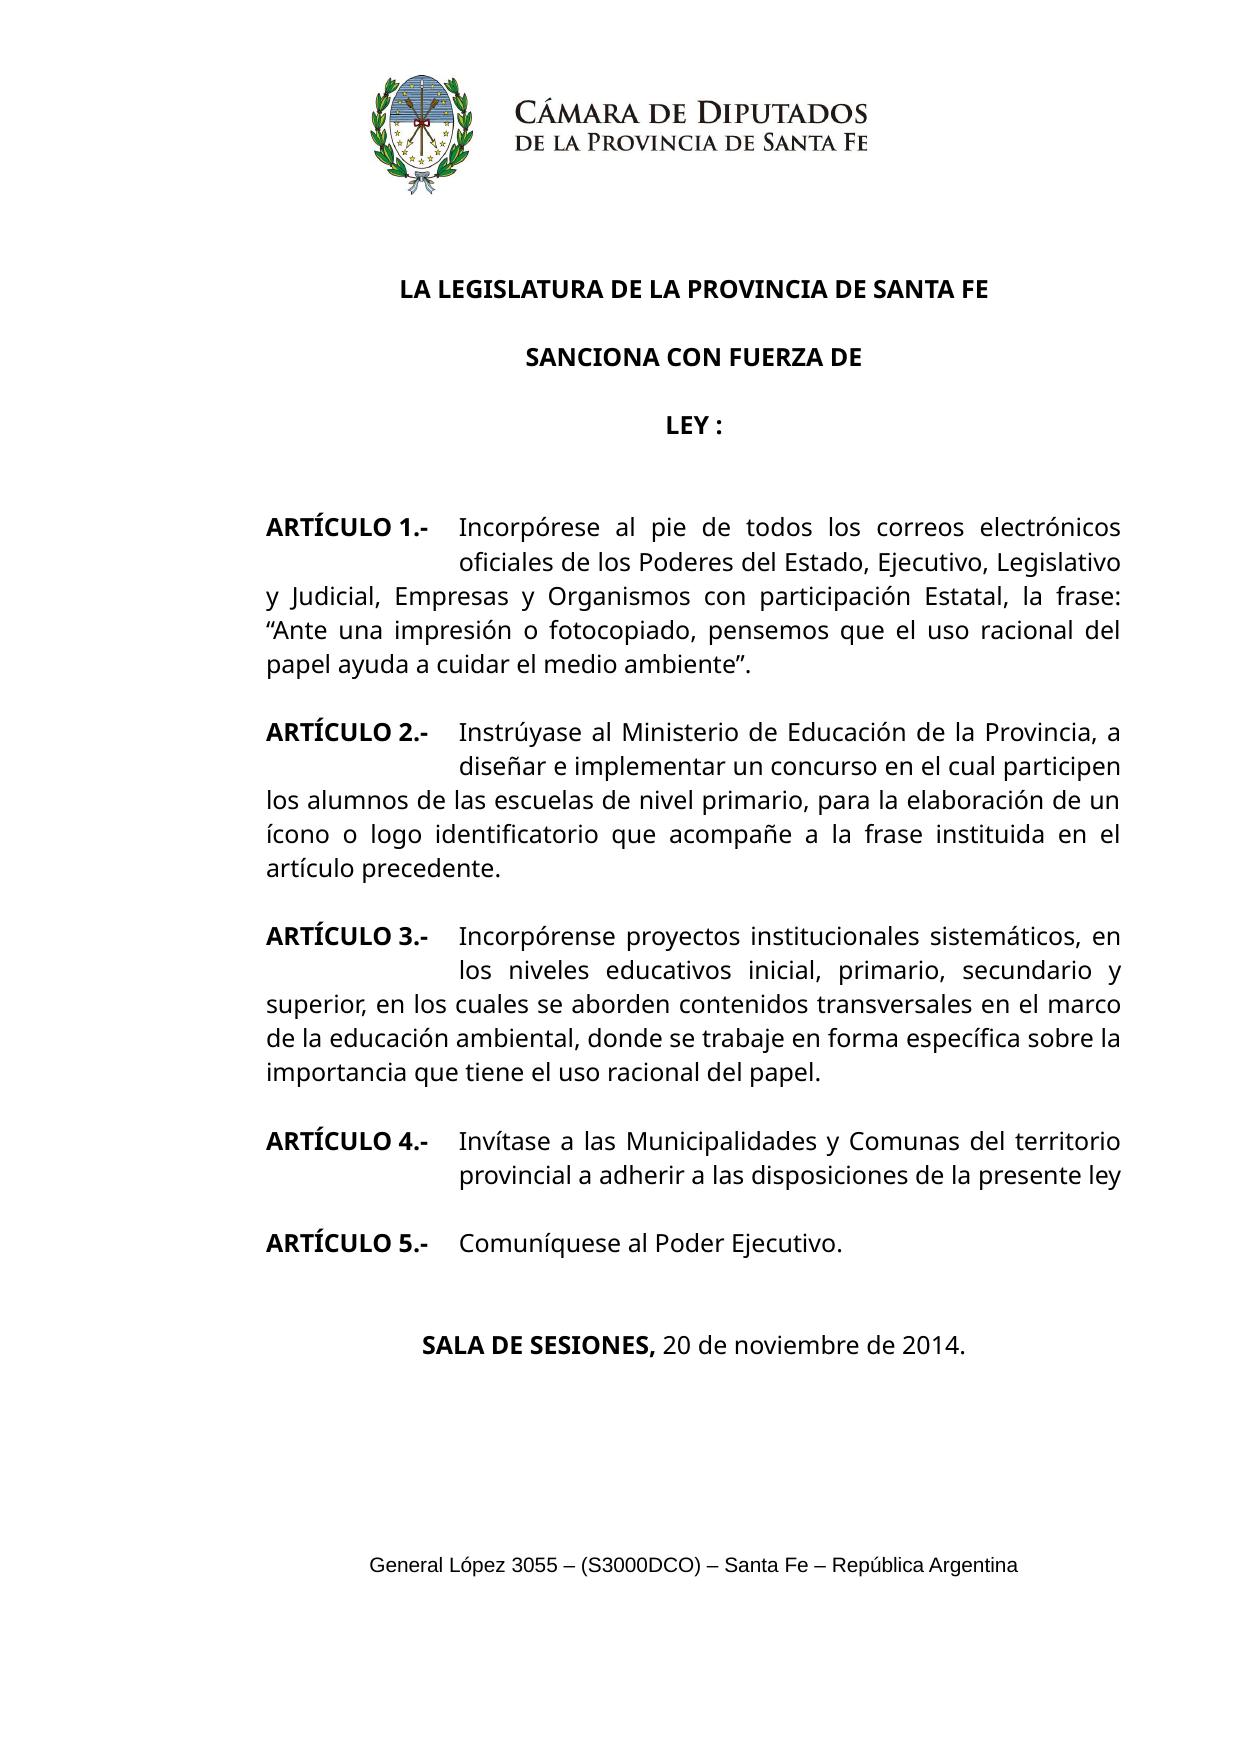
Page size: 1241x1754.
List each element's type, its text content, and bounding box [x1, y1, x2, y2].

text LA LEGISLATURA DE LA PROVINCIA DE SANTA FE [266, 272, 1122, 306]
text Incorpórese al pie de todos los correos electrónicos oficiales de los Poderes del Estado, Ejecutivo, Legislativo y Judicial, Empresas y Organismos con participación Estatal, la frase: “Ante una impresión o fotocopiado, pensemos que el uso racional del papel ayuda a cuidar el medio ambiente”. [266, 510, 1122, 680]
text Incorpórense proyectos institucionales sistemáticos, en los niveles educativos inicial, primario, secundario y superior, en los cuales se aborden contenidos transversales en el marco de la educación ambiental, donde se trabaje en forma específica sobre la importancia que tiene el uso racional del papel. [266, 919, 1122, 1089]
table_header ARTÍCULO 3.- [266, 919, 458, 969]
table_header ARTÍCULO 2.- [266, 715, 458, 765]
picture [370, 75, 868, 199]
text LEY : [266, 408, 1122, 442]
table_header ARTÍCULO 4.- [266, 1123, 458, 1173]
text Invítase a las Municipalidades y Comunas del territorio provincial a adherir a las disposiciones de la presente ley [266, 1123, 1122, 1191]
table_header ARTÍCULO 1.- [266, 510, 458, 560]
text Comuníquese al Poder Ejecutivo. [458, 1225, 1122, 1259]
text SALA DE SESIONES, 20 de noviembre de 2014. [266, 1328, 1122, 1362]
text SANCIONA CON FUERZA DE [266, 340, 1122, 374]
table_header ARTÍCULO 5.- [266, 1225, 458, 1276]
text Instrúyase al Ministerio de Educación de la Provincia, a diseñar e implementar un concurso en el cual participen los alumnos de las escuelas de nivel primario, para la elaboración de un ícono o logo identificatorio que acompañe a la frase instituida en el artículo precedente. [266, 714, 1122, 885]
